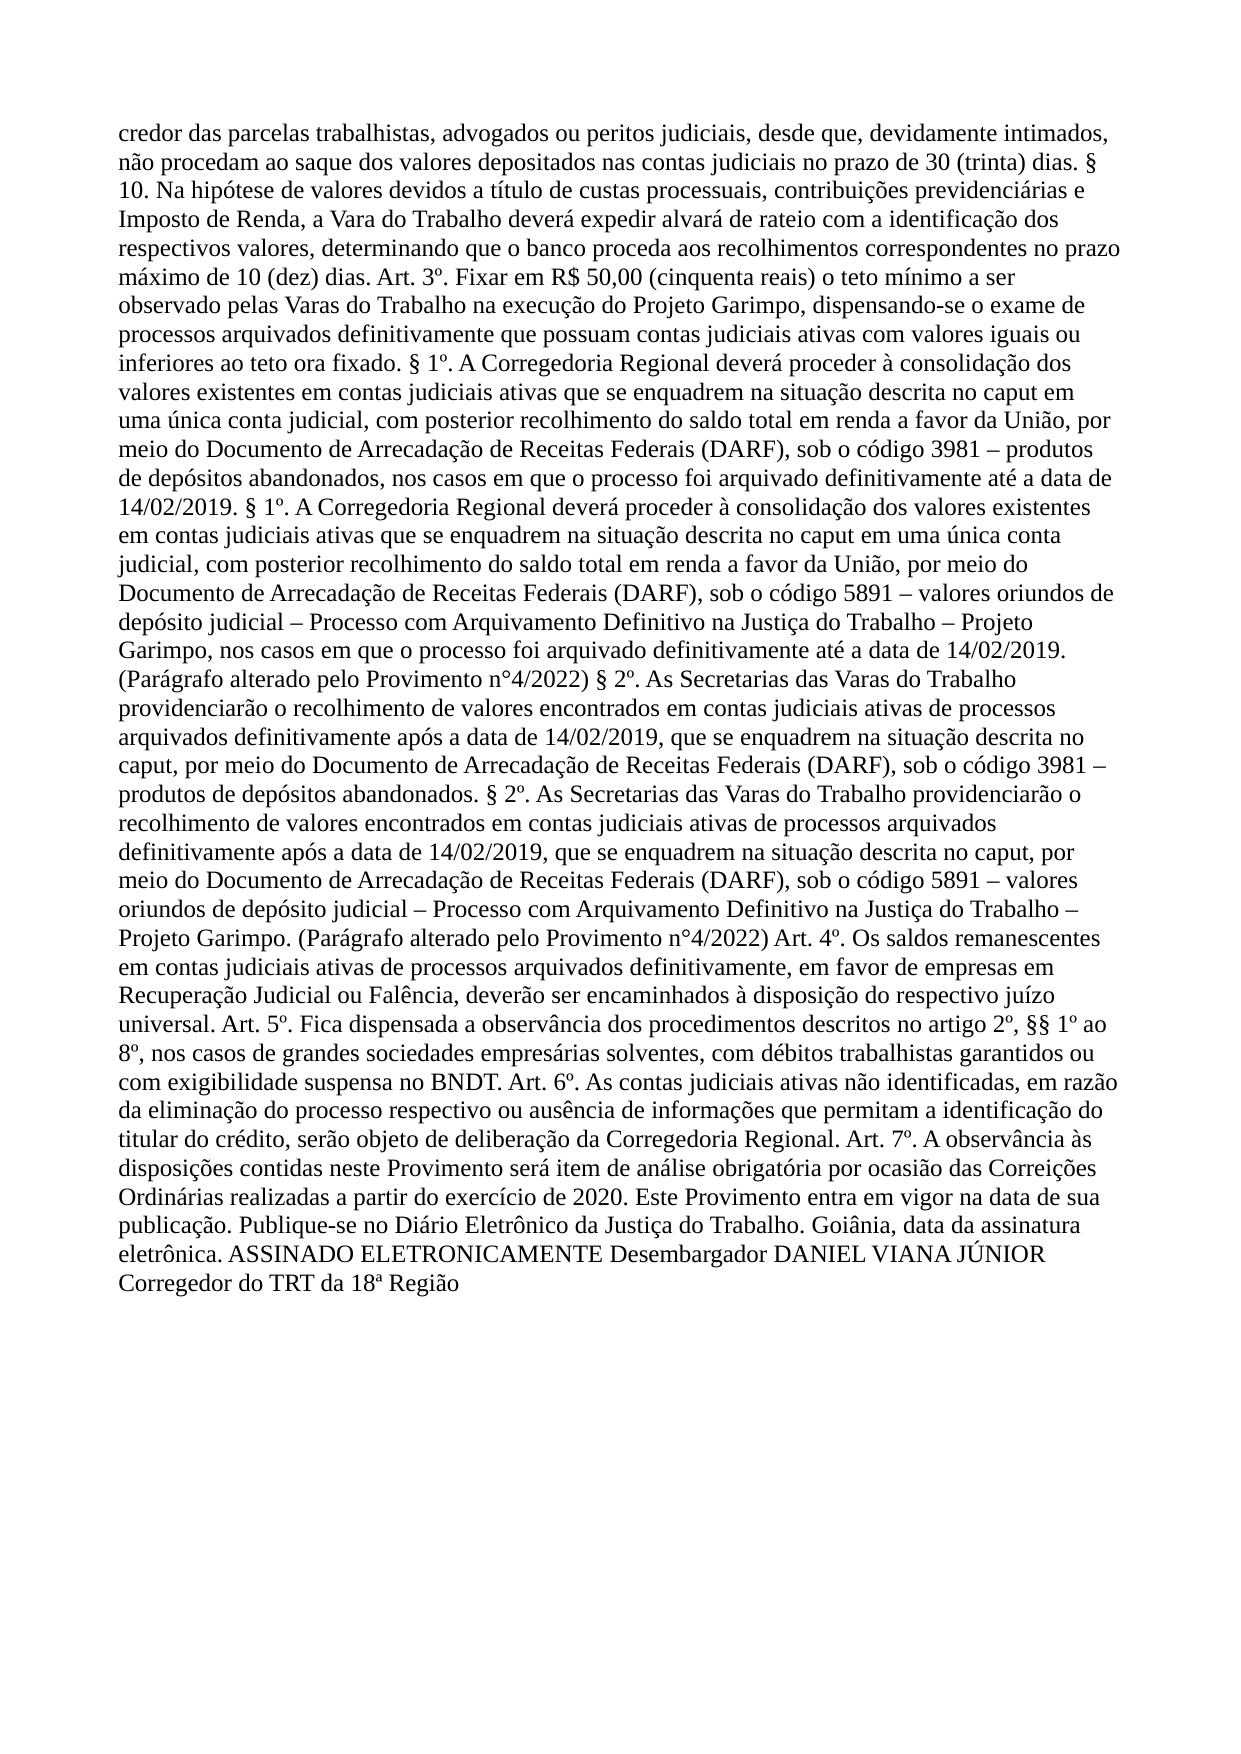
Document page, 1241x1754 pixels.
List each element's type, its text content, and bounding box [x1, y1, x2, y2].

text credor das parcelas trabalhistas, advogados ou peritos judiciais, desde que, devidamente intimados, não procedam ao saque dos valores depositados nas contas judiciais no prazo de 30 (trinta) dias. § 10. Na hipótese de valores devidos a título de custas processuais, contribuições previdenciárias e Imposto de Renda, a Vara do Trabalho deverá expedir alvará de rateio com a identificação dos respectivos valores, determinando que o banco proceda aos recolhimentos correspondentes no prazo máximo de 10 (dez) dias. Art. 3º. Fixar em R$ 50,00 (cinquenta reais) o teto mínimo a ser observado pelas Varas do Trabalho na execução do Projeto Garimpo, dispensando-se o exame de processos arquivados definitivamente que possuam contas judiciais ativas com valores iguais ou inferiores ao teto ora fixado. § 1º. A Corregedoria Regional deverá proceder à consolidação dos valores existentes em contas judiciais ativas que se enquadrem na situação descrita no caput em uma única conta judicial, com posterior recolhimento do saldo total em renda a favor da União, por meio do Documento de Arrecadação de Receitas Federais (DARF), sob o código 3981 – produtos de depósitos abandonados, nos casos em que o processo foi arquivado definitivamente até a data de 14/02/2019. § 1º. A Corregedoria Regional deverá proceder à consolidação dos valores existentes em contas judiciais ativas que se enquadrem na situação descrita no caput em uma única conta judicial, com posterior recolhimento do saldo total em renda a favor da União, por meio do Documento de Arrecadação de Receitas Federais (DARF), sob o código 5891 – valores oriundos de depósito judicial – Processo com Arquivamento Definitivo na Justiça do Trabalho – Projeto Garimpo, nos casos em que o processo foi arquivado definitivamente até a data de 14/02/2019. (Parágrafo alterado pelo Provimento n°4/2022) § 2º. As Secretarias das Varas do Trabalho providenciarão o recolhimento de valores encontrados em contas judiciais ativas de processos arquivados definitivamente após a data de 14/02/2019, que se enquadrem na situação descrita no caput, por meio do Documento de Arrecadação de Receitas Federais (DARF), sob o código 3981 – produtos de depósitos abandonados. § 2º. As Secretarias das Varas do Trabalho providenciarão o recolhimento de valores encontrados em contas judiciais ativas de processos arquivados definitivamente após a data de 14/02/2019, que se enquadrem na situação descrita no caput, por meio do Documento de Arrecadação de Receitas Federais (DARF), sob o código 5891 – valores oriundos de depósito judicial – Processo com Arquivamento Definitivo na Justiça do Trabalho – Projeto Garimpo. (Parágrafo alterado pelo Provimento n°4/2022) Art. 4º. Os saldos remanescentes em contas judiciais ativas de processos arquivados definitivamente, em favor de empresas em Recuperação Judicial ou Falência, deverão ser encaminhados à disposição do respectivo juízo universal. Art. 5º. Fica dispensada a observância dos procedimentos descritos no artigo 2º, §§ 1º ao 8º, nos casos de grandes sociedades empresárias solventes, com débitos trabalhistas garantidos ou com exigibilidade suspensa no BNDT. Art. 6º. As contas judiciais ativas não identificadas, em razão da eliminação do processo respectivo ou ausência de informações que permitam a identificação do titular do crédito, serão objeto de deliberação da Corregedoria Regional. Art. 7º. A observância às disposições contidas neste Provimento será item de análise obrigatória por ocasião das Correições Ordinárias realizadas a partir do exercício de 2020. Este Provimento entra em vigor na data de sua publicação. Publique-se no Diário Eletrônico da Justiça do Trabalho. Goiânia, data da assinatura eletrônica. ASSINADO ELETRONICAMENTE Desembargador DANIEL VIANA JÚNIOR Corregedor do TRT da 18ª Região [118, 118, 1122, 1297]
